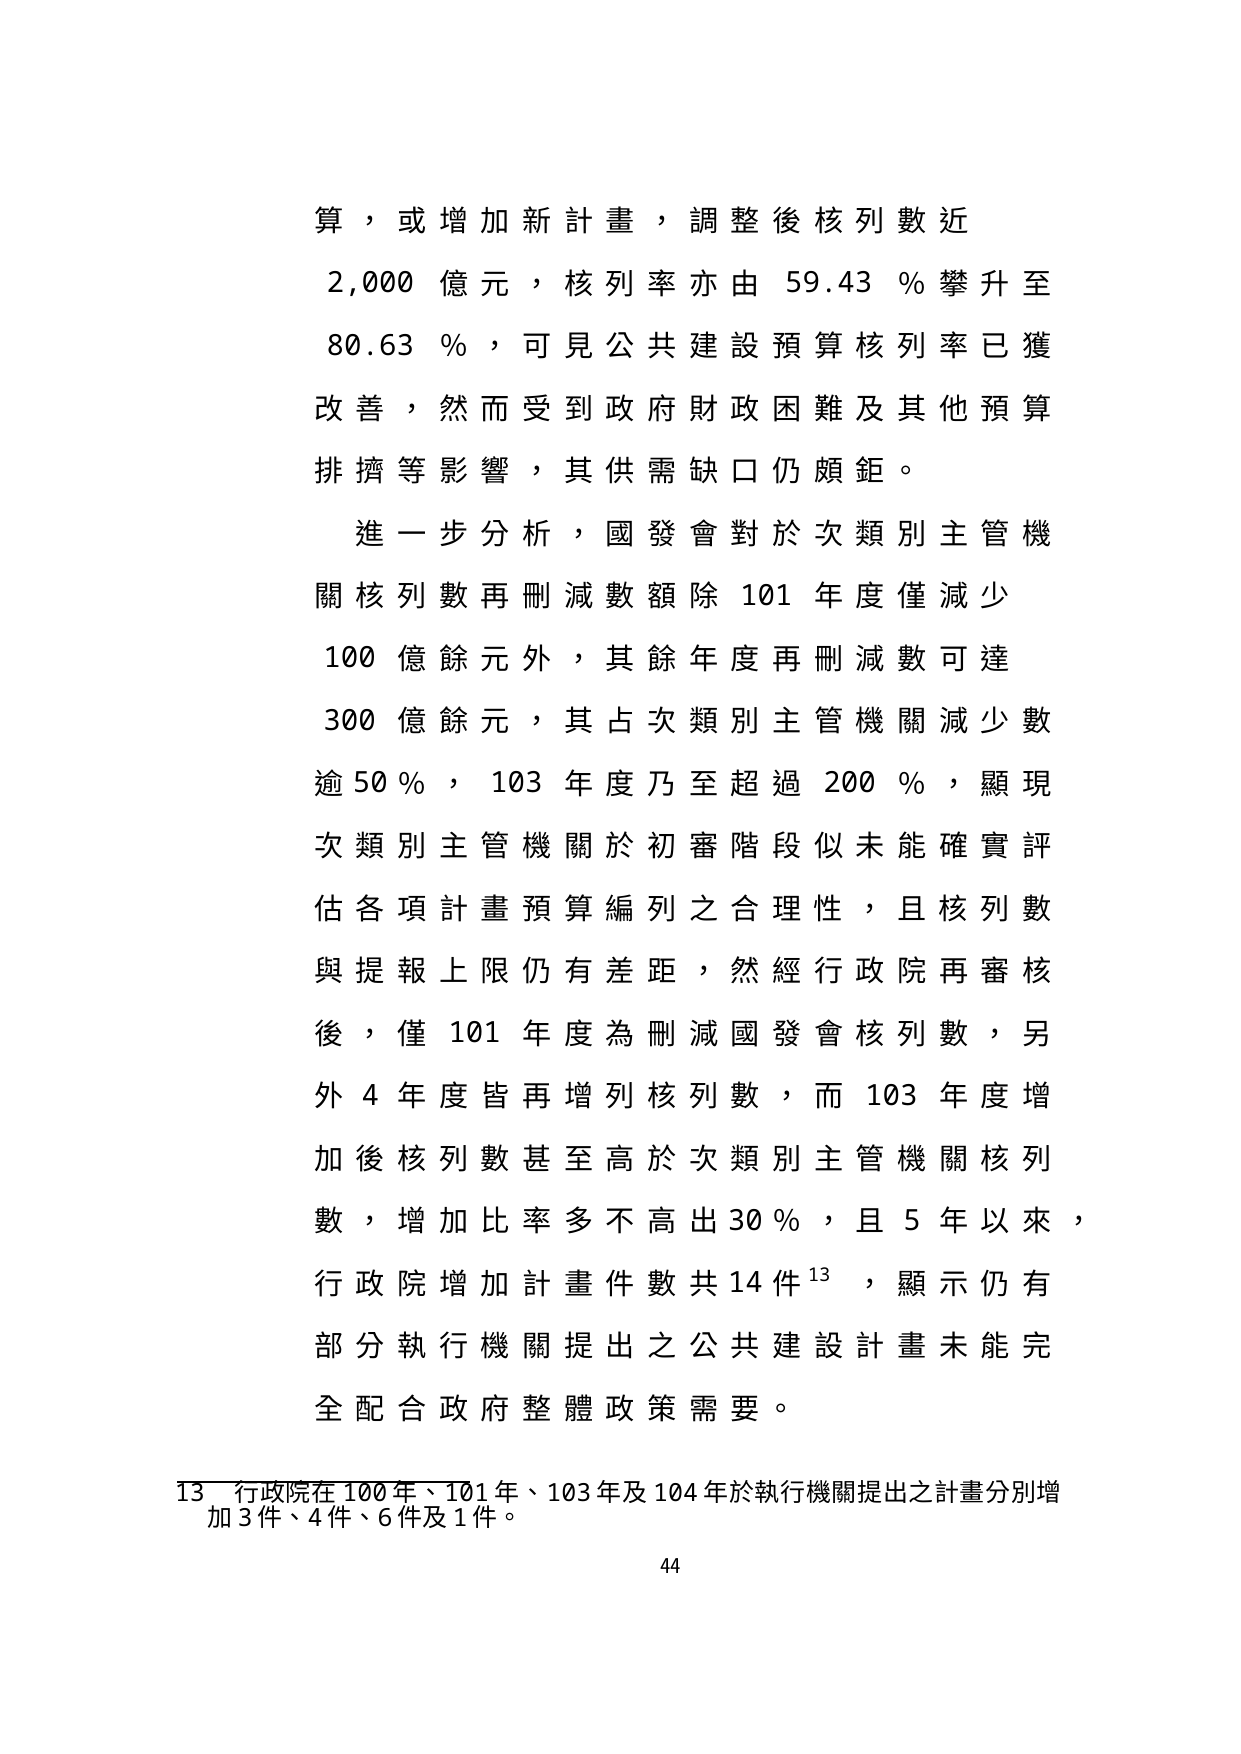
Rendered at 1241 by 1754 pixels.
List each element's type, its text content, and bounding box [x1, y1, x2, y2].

text 行政院在100年、101年、103年及104年於執行機關提出之計畫分別增加3件、4件、6件及1件。 [174, 1482, 1063, 1532]
text 然而設定提報上限等措施實施後，執行機關提出之經費需求仍大於行政院核定公共建設中程歲出概算之額度，致使行政院不易安排核定各年度之經費，國發會即於101年訂定重大公共建設計畫中程歲出概算規劃額度控管機制，以加強審查效率。檢視近5年公共建設預算申請數與各權責機關核列數及核列率情形（如圖3-1-1），102年度及103年度執行機關申請數近3,000億元，其餘年度約2,000億元，次類別主管機關核列數多在2,000億元上下，核列率從67.55％提昇至86.71％，國發會就次類別主管機關核列情形，復配合提報上限，核列預算數約為1,600億元至2,000億元，核列率自52.19％上升71.78％，行政院於國發會審核完後，尚可考量政策需要予以調整增減列各計畫預算，或增加新計畫，調整後核列數近2,000億元，核列率亦由59.43％攀升至80.63％，可見公共建設預算核列率已獲改善，然而受到政府財政困難及其他預算排擠等影響，其供需缺口仍頗鉅。 [271, 177, 1058, 490]
text 進一步分析，國發會對於次類別主管機關核列數再刪減數額除101年度僅減少100億餘元外，其餘年度再刪減數可達300億餘元，其占次類別主管機關減少數逾50％，103年度乃至超過200％，顯現次類別主管機關於初審階段似未能確實評估各項計畫預算編列之合理性，且核列數與提報上限仍有差距，然經行政院再審核後，僅101年度為刪減國發會核列數，另外4年度皆再增列核列數，而103年度增加後核列數甚至高於次類別主管機關核列數，增加比率多不高出30％，且5年以來，行政院增加計畫件數共14件，顯示仍有部分執行機關提出之公共建設計畫未能完全配合政府整體政策需要。 [271, 490, 1058, 1427]
